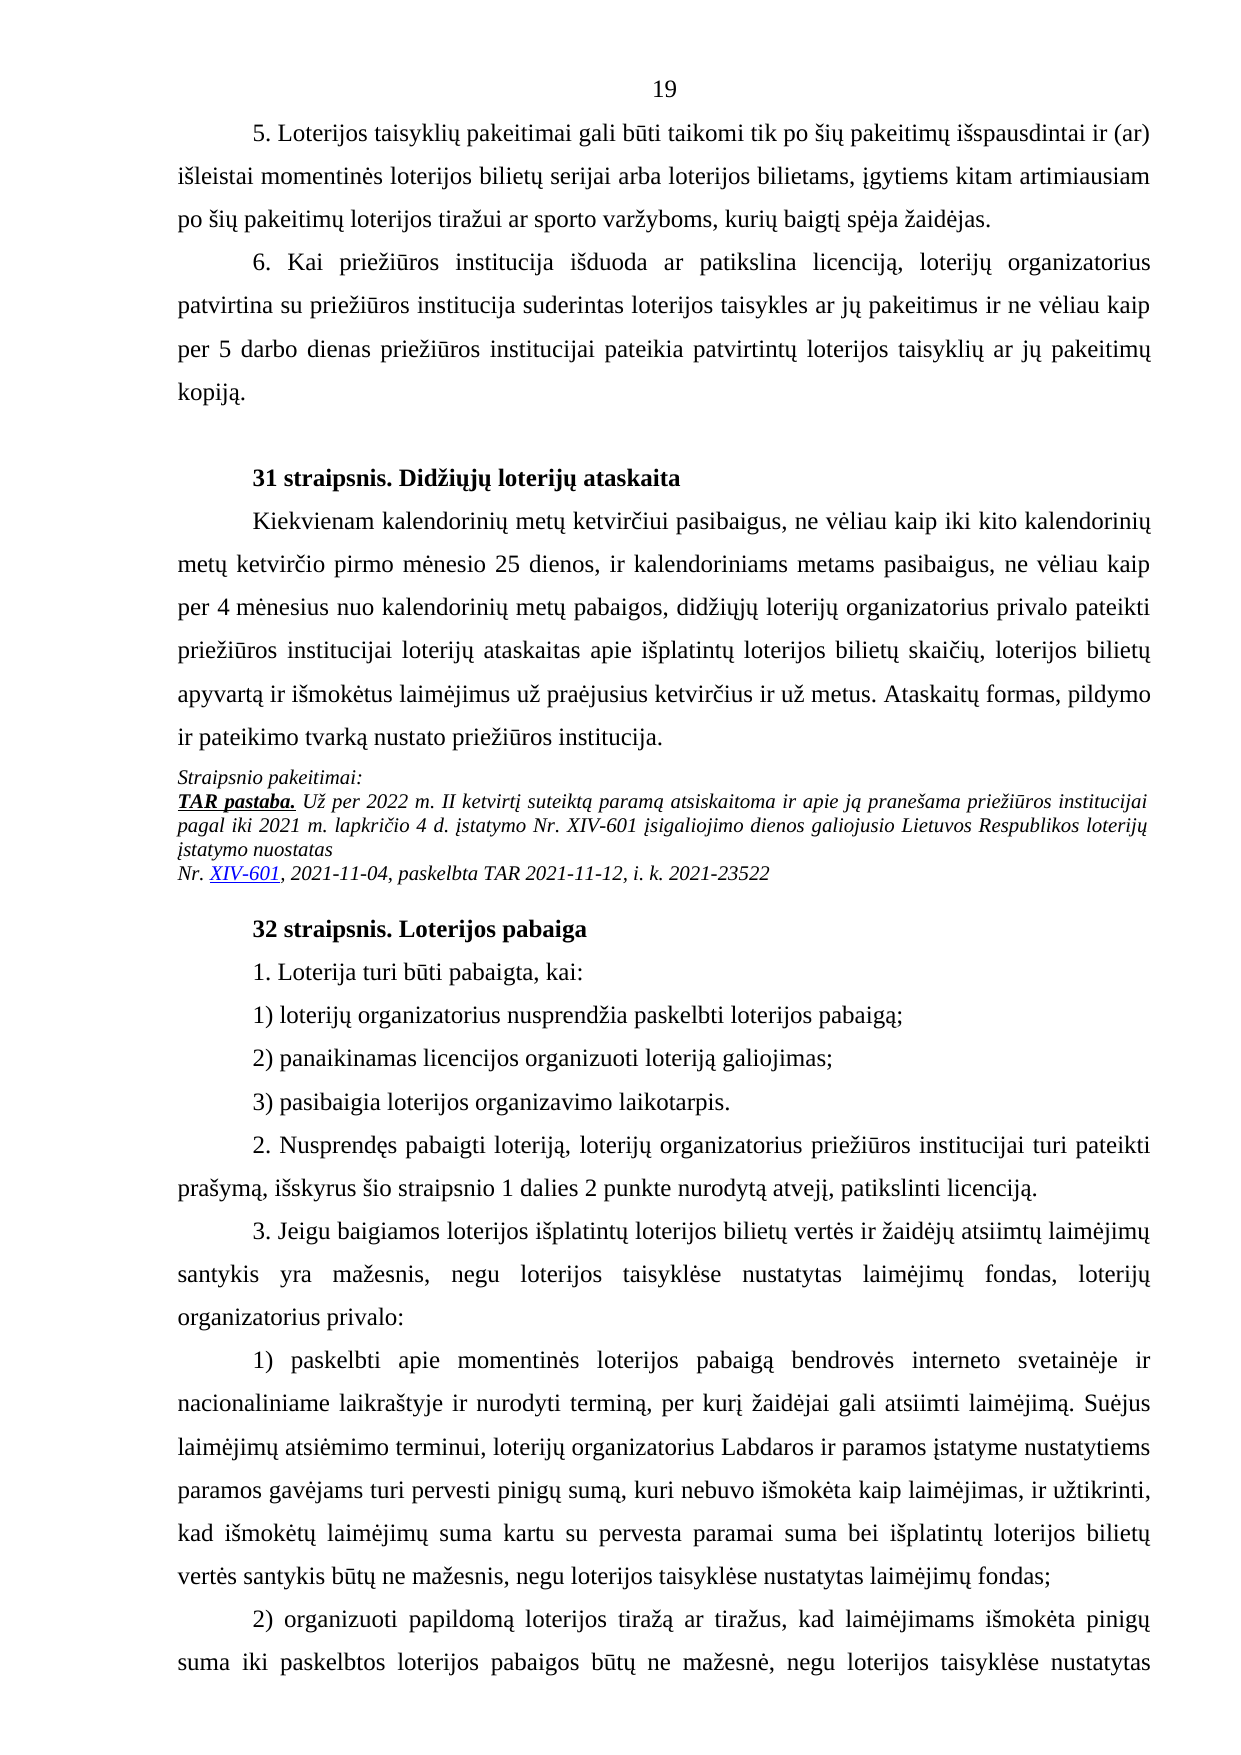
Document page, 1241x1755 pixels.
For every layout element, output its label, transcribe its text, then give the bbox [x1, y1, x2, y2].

text 1) paskelbti apie momentinės loterijos pabaigą bendrovės interneto svetainėje ir nacionaliniame laikraštyje ir nurodyti terminą, per kurį žaidėjai gali atsiimti laimėjimą. Suėjus laimėjimų atsiėmimo terminui, loterijų organizatorius Labdaros ir paramos įstatyme nustatytiems paramos gavėjams turi pervesti pinigų sumą, kuri nebuvo išmokėta kaip laimėjimas, ir užtikrinti, kad išmokėtų laimėjimų suma kartu su pervesta paramai suma bei išplatintų loterijos bilietų vertės santykis būtų ne mažesnis, negu loterijos taisyklėse nustatytas laimėjimų fondas; [177, 1345, 1152, 1590]
text 2) organizuoti papildomą loterijos tiražą ar tiražus, kad laimėjimams išmokėta pinigų suma iki paskelbtos loterijos pabaigos būtų ne mažesnė, negu loterijos taisyklėse nustatytas [177, 1604, 1152, 1676]
text 2. Nusprendęs pabaigti loteriją, loterijų organizatorius priežiūros institucijai turi pateikti prašymą, išskyrus šio straipsnio 1 dalies 2 punkte nurodytą atvejį, patikslinti licenciją. [177, 1130, 1152, 1202]
text 31 straipsnis. Didžiųjų loterijų ataskaita [177, 463, 1152, 492]
text Kiekvienam kalendorinių metų ketvirčiui pasibaigus, ne vėliau kaip iki kito kalendorinių metų ketvirčio pirmo mėnesio 25 dienos, ir kalendoriniams metams pasibaigus, ne vėliau kaip per 4 mėnesius nuo kalendorinių metų pabaigos, didžiųjų loterijų organizatorius privalo pateikti priežiūros institucijai loterijų ataskaitas apie išplatintų loterijos bilietų skaičių, loterijos bilietų apyvartą ir išmokėtus laimėjimus už praėjusius ketvirčius ir už metus. Ataskaitų formas, pildymo ir pateikimo tvarką nustato priežiūros institucija. [177, 506, 1152, 751]
text 3) pasibaigia loterijos organizavimo laikotarpis. [177, 1087, 1152, 1115]
text 5. Loterijos taisyklių pakeitimai gali būti taikomi tik po šių pakeitimų išspausdintai ir (ar) išleistai momentinės loterijos bilietų serijai arba loterijos bilietams, įgytiems kitam artimiausiam po šių pakeitimų loterijos tiražui ar sporto varžyboms, kurių baigtį spėja žaidėjas. [177, 118, 1152, 233]
text Nr. XIV-601, 2021-11-04, paskelbta TAR 2021-11-12, i. k. 2021-23522 [177, 861, 1152, 885]
text 6. Kai priežiūros institucija išduoda ar patikslina licenciją, loterijų organizatorius patvirtina su priežiūros institucija suderintas loterijos taisykles ar jų pakeitimus ir ne vėliau kaip per 5 darbo dienas priežiūros institucijai pateikia patvirtintų loterijos taisyklių ar jų pakeitimų kopiją. [177, 247, 1152, 406]
text 3. Jeigu baigiamos loterijos išplatintų loterijos bilietų vertės ir žaidėjų atsiimtų laimėjimų santykis yra mažesnis, negu loterijos taisyklėse nustatytas laimėjimų fondas, loterijų organizatorius privalo: [177, 1216, 1152, 1331]
text TAR pastaba. Už per 2022 m. II ketvirtį suteiktą paramą atsiskaitoma ir apie ją pranešama priežiūros institucijai pagal iki 2021 m. lapkričio 4 d. įstatymo Nr. XIV-601 įsigaliojimo dienos galiojusio Lietuvos Respublikos loterijų įstatymo nuostatas [177, 789, 1152, 861]
text 2) panaikinamas licencijos organizuoti loteriją galiojimas; [177, 1043, 1152, 1072]
text 1. Loterija turi būti pabaigta, kai: [177, 957, 1152, 986]
text 32 straipsnis. Loterijos pabaiga [177, 914, 1152, 943]
text Straipsnio pakeitimai: [177, 765, 1152, 789]
text 1) loterijų organizatorius nusprendžia paskelbti loterijos pabaigą; [177, 1000, 1152, 1029]
